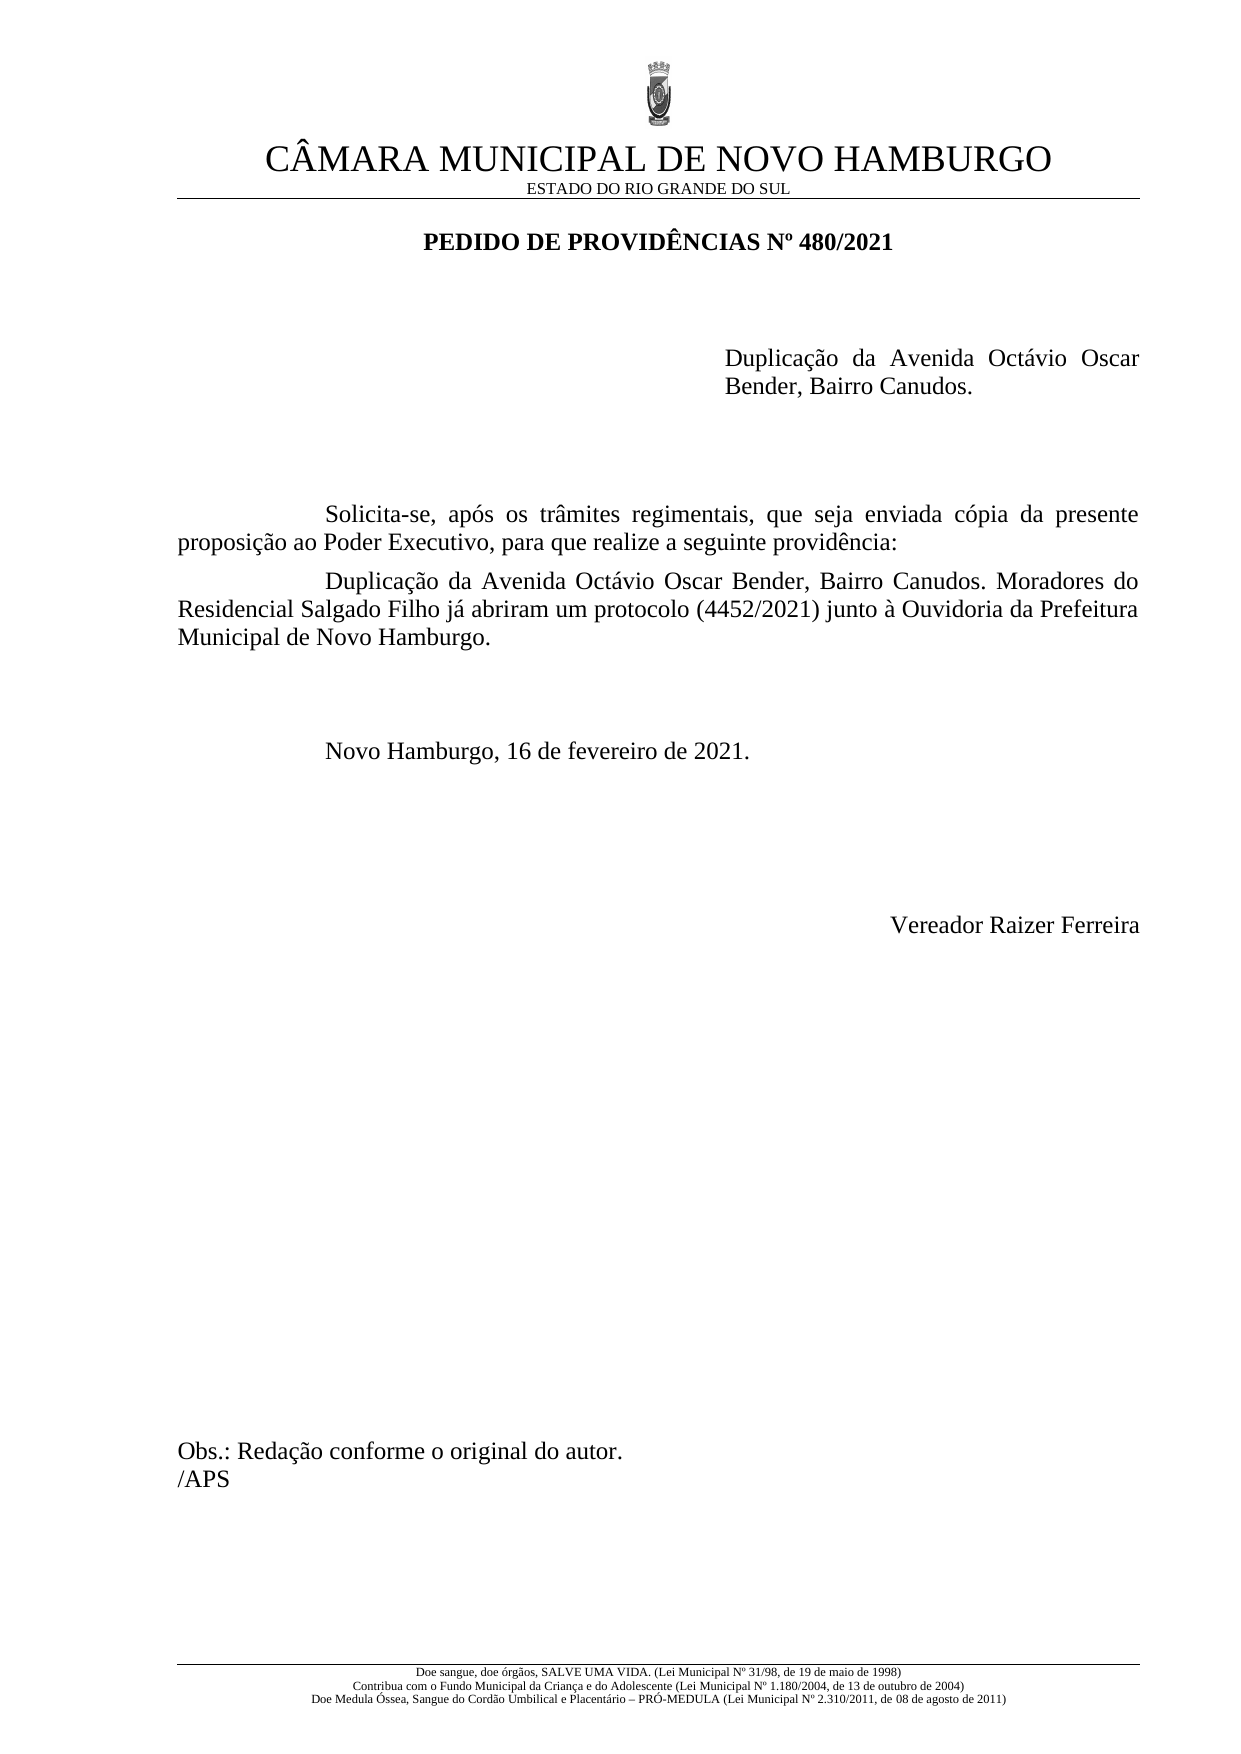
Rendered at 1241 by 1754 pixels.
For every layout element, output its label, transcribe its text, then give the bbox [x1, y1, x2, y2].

list Duplicação da Avenida Octávio Oscar Bender, Bairro Canudos. [687, 344, 1140, 400]
text /APS [177, 1465, 1140, 1493]
text Vereador Raizer Ferreira [649, 911, 1140, 938]
text Solicita-se, após os trâmites regimentais, que seja enviada cópia da presente proposição ao Poder Executivo, para que realize a seguinte providência: [177, 500, 1140, 556]
text PEDIDO DE PROVIDÊNCIAS Nº 480/2021 [177, 228, 1140, 256]
text Duplicação da Avenida Octávio Oscar Bender, Bairro Canudos. Moradores do Residencial Salgado Filho já abriram um protocolo (4452/2021) junto à Ouvidoria da Prefeitura Municipal de Novo Hamburgo. [177, 567, 1140, 651]
text Obs.: Redação conforme o original do autor. [177, 1437, 1140, 1465]
text Novo Hamburgo, 16 de fevereiro de 2021. [177, 737, 1140, 765]
